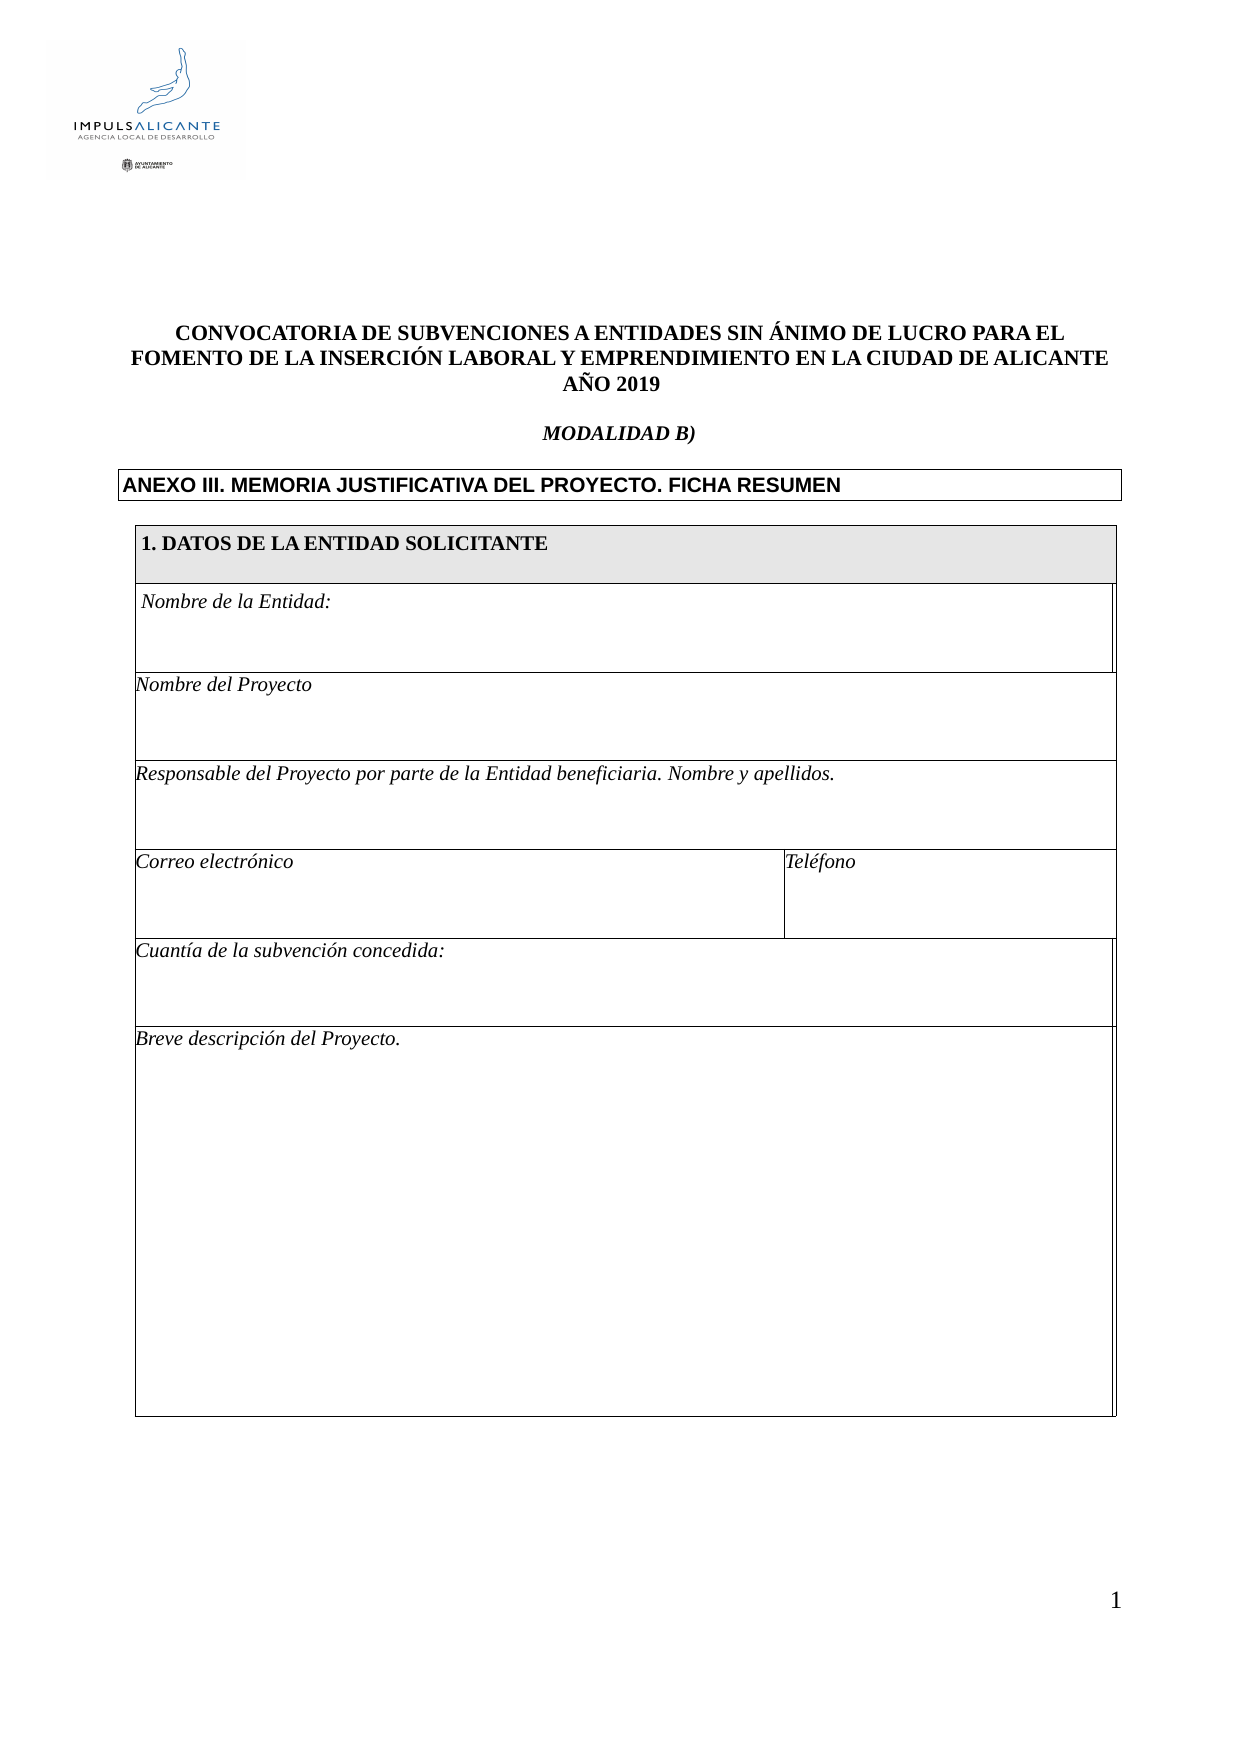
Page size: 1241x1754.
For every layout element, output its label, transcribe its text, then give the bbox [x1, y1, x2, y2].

text AÑO 2019 [177, 371, 1045, 396]
table_header 1. DATOS DE LA ENTIDAD SOLICITANTE [136, 526, 1116, 583]
table_cell Responsable del Proyecto por parte de la Entidad beneficiaria. Nombre y apellidos. [136, 761, 1116, 849]
table_cell Cuantía de la subvención concedida: [136, 939, 1112, 1026]
table_cell Breve descripción del Proyecto. [136, 1027, 1112, 1416]
text CONVOCATORIA DE SUBVENCIONES A ENTIDADES SIN ÁNIMO DE LUCRO PARA EL FOMENTO DE LA INSERCIÓN LABORAL Y EMPRENDIMIENTO EN LA CIUDAD DE ALICANTE [118, 320, 1122, 371]
text ANEXO III. MEMORIA JUSTIFICATIVA DEL PROYECTO. FICHA RESUMEN [119, 470, 1121, 500]
text MODALIDAD B) [118, 421, 1122, 445]
table_cell Correo electrónico [136, 850, 784, 937]
table_cell Teléfono [785, 850, 1116, 937]
picture [46, 40, 246, 180]
table_cell Nombre de la Entidad: [136, 584, 1112, 672]
table_cell Nombre del Proyecto [136, 673, 1116, 760]
